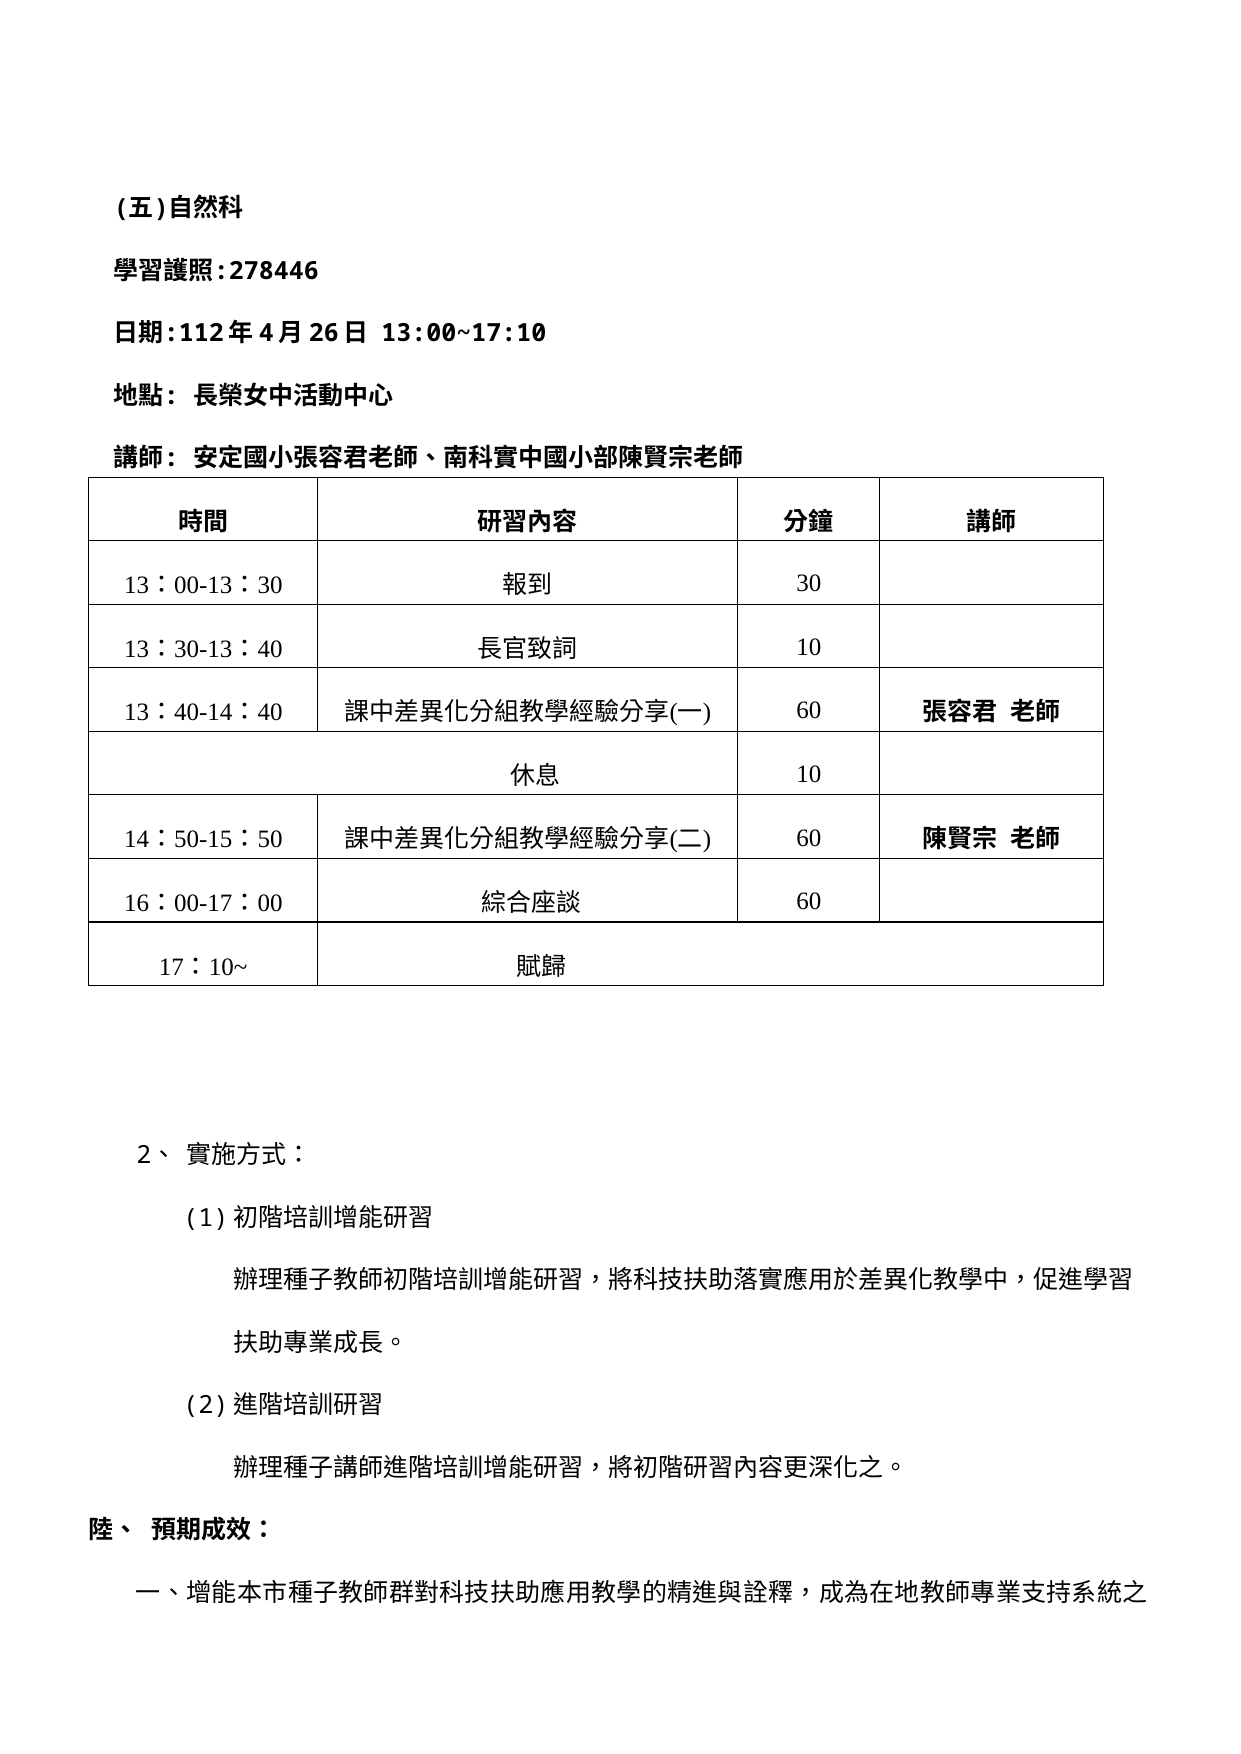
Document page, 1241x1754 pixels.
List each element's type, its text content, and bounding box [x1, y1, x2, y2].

list 實施方式： [136, 1111, 1114, 1173]
text 地點: 長榮女中活動中心 [89, 352, 1152, 414]
table_cell 綜合座談 [318, 859, 737, 921]
table_header 分鐘 [738, 478, 879, 540]
table_cell 課中差異化分組教學經驗分享(一) [318, 668, 737, 731]
list 初階培訓增能研習 [183, 1173, 1152, 1236]
text 辦理種子教師初階培訓增能研習，將科技扶助落實應用於差異化教學中，促進學習扶助專業成長。 [233, 1236, 1152, 1361]
list 進階培訓研習 [183, 1361, 1152, 1423]
text 講師: 安定國小張容君老師、南科實中國小部陳賢宗老師 [89, 414, 1152, 477]
table_cell 17：10~ [89, 923, 317, 985]
table_cell 張容君 老師 [880, 668, 1103, 731]
table_cell 賦歸 [318, 923, 1103, 985]
table_cell [880, 605, 1103, 667]
text 一、增能本市種子教師群對科技扶助應用教學的精進與詮釋，成為在地教師專業支持系統之 [89, 1548, 1152, 1611]
table_cell 10 [738, 732, 879, 794]
table_cell 14：50-15：50 [89, 795, 317, 858]
table_cell 休息 [89, 732, 737, 794]
table_cell 13：00-13：30 [89, 541, 317, 604]
text (五)自然科 [89, 164, 1152, 227]
table_cell 陳賢宗 老師 [880, 795, 1103, 858]
table_cell 10 [738, 605, 879, 667]
table_cell 60 [738, 668, 879, 731]
table_cell 60 [738, 859, 879, 921]
table_header 時間 [89, 478, 317, 540]
table_cell 60 [738, 795, 879, 858]
table_cell 13：30-13：40 [89, 605, 317, 667]
text 日期:112年4月26日 13:00~17:10 [89, 289, 1152, 352]
table_cell 30 [738, 541, 879, 604]
text 辦理種子講師進階培訓增能研習，將初階研習內容更深化之。 [233, 1423, 1152, 1486]
table_cell 課中差異化分組教學經驗分享(二) [318, 795, 737, 858]
table_cell 長官致詞 [318, 605, 737, 667]
table_cell 16：00-17：00 [89, 859, 317, 921]
table_cell 報到 [318, 541, 737, 604]
table_header 講師 [880, 478, 1103, 540]
list 預期成效： [89, 1486, 1152, 1548]
table_header 研習內容 [318, 478, 737, 540]
table_cell [880, 732, 1103, 794]
table_cell [880, 541, 1103, 604]
table_cell 13：40-14：40 [89, 668, 317, 731]
table_cell [880, 859, 1103, 921]
text 學習護照:278446 [89, 227, 1152, 289]
